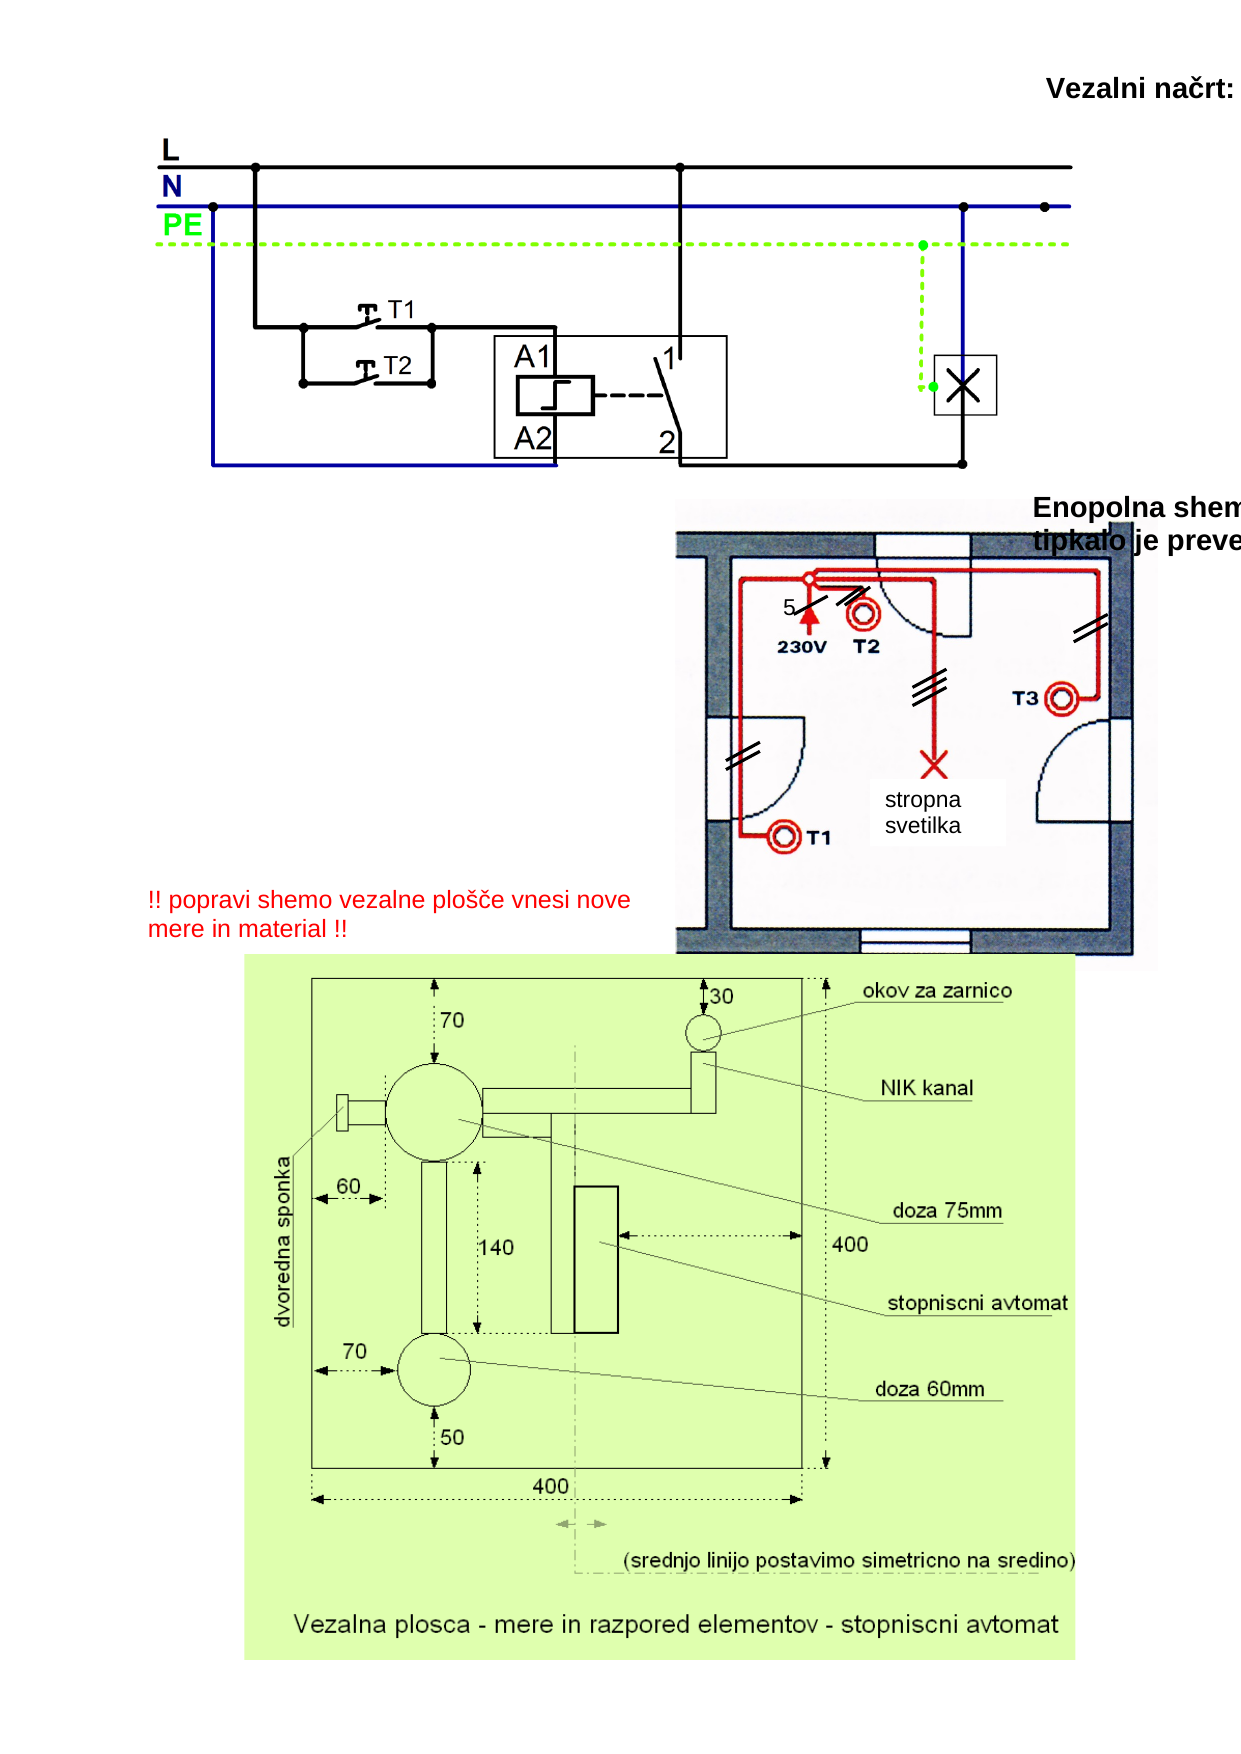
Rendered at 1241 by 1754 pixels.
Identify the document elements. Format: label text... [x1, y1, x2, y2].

picture [675, 499, 1158, 971]
picture [141, 116, 1086, 484]
text !! popravi shemo vezalne plošče vnesi nove mere in material !! [148, 933, 1093, 991]
picture [244, 1002, 1077, 1711]
